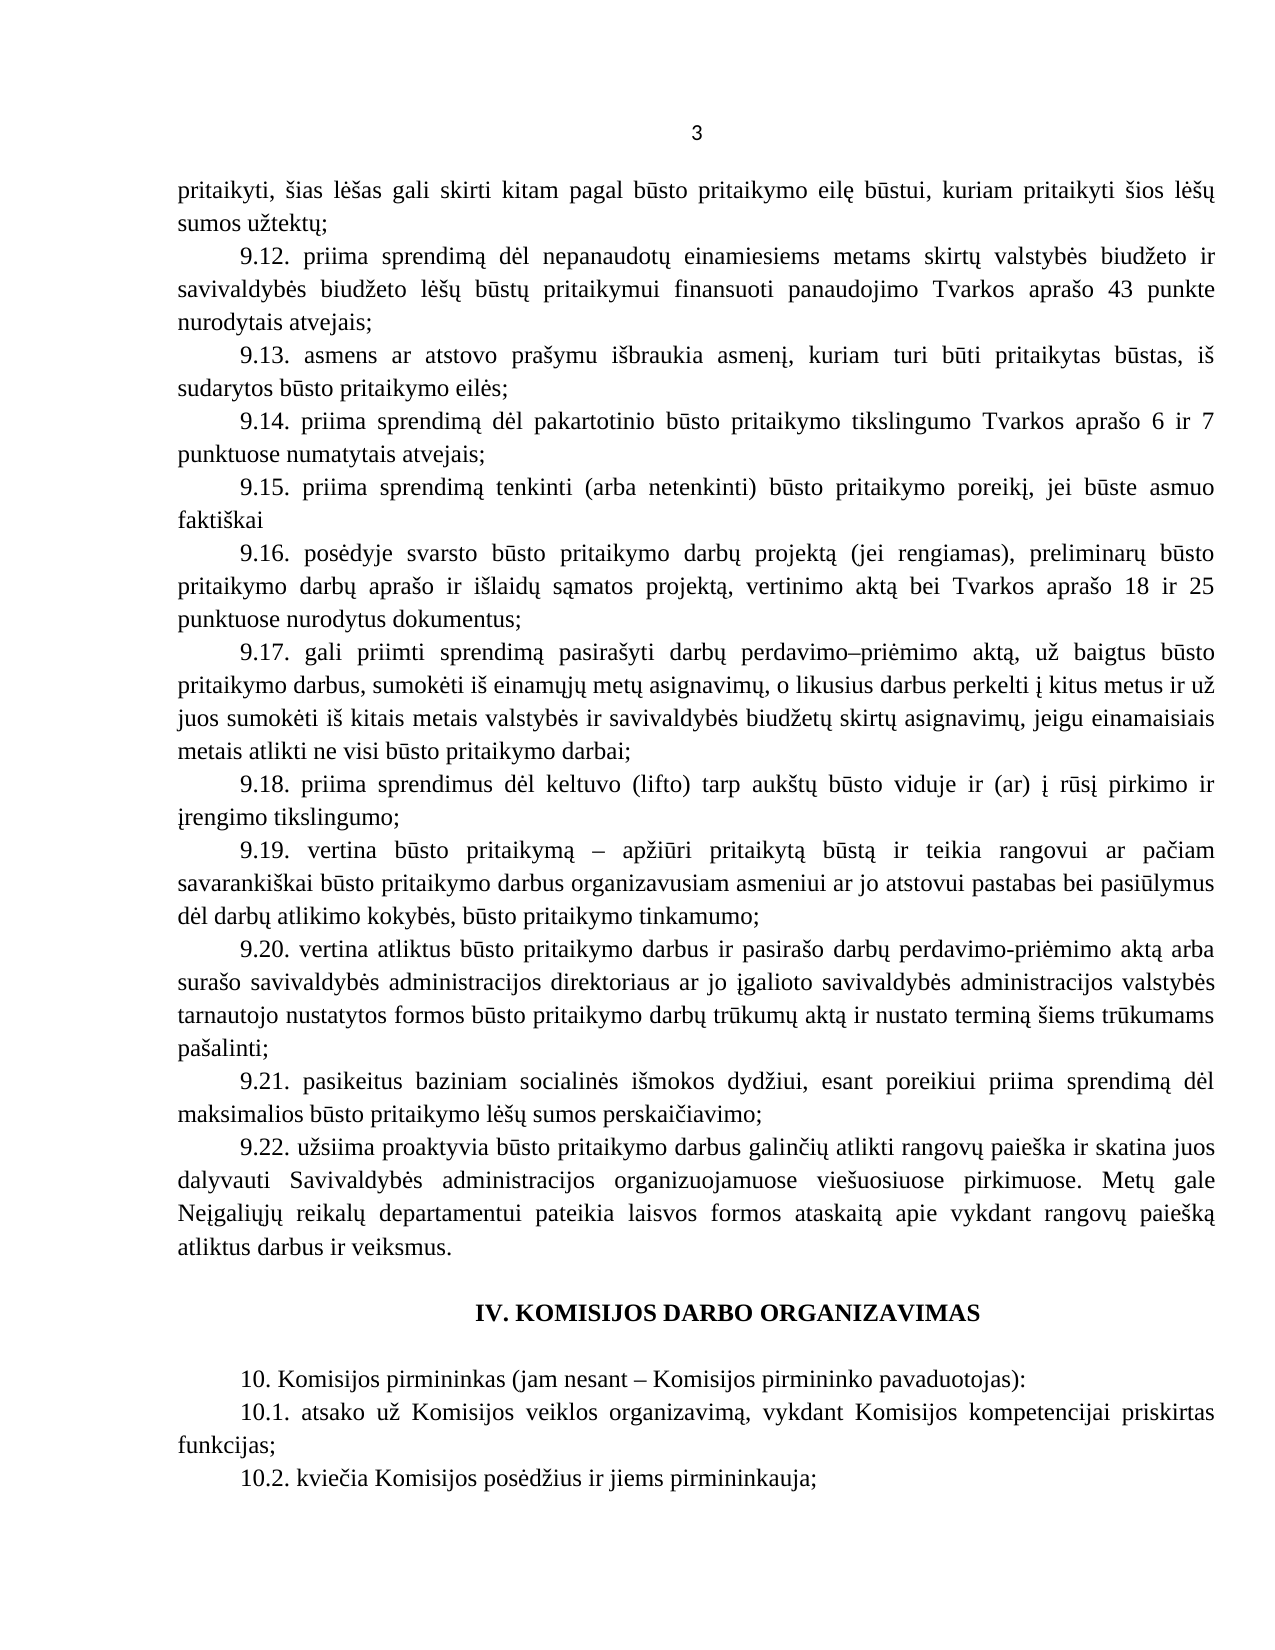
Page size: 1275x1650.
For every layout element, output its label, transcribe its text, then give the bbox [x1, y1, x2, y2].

text 9.17. gali priimti sprendimą pasirašyti darbų perdavimo–priėmimo aktą, už baigtus būsto pritaikymo darbus, sumokėti iš einamųjų metų asignavimų, o likusius darbus perkelti į kitus metus ir už juos sumokėti iš kitais metais valstybės ir savivaldybės biudžetų skirtų asignavimų, jeigu einamaisiais metais atlikti ne visi būsto pritaikymo darbai; [177, 637, 1216, 765]
text 9.22. užsiima proaktyvia būsto pritaikymo darbus galinčių atlikti rangovų paieška ir skatina juos dalyvauti Savivaldybės administracijos organizuojamuose viešuosiuose pirkimuose. Metų gale Neįgaliųjų reikalų departamentui pateikia laisvos formos ataskaitą apie vykdant rangovų paiešką atliktus darbus ir veiksmus. [177, 1132, 1216, 1260]
text 9.19. vertina būsto pritaikymą – apžiūri pritaikytą būstą ir teikia rangovui ar pačiam savarankiškai būsto pritaikymo darbus organizavusiam asmeniui ar jo atstovui pastabas bei pasiūlymus dėl darbų atlikimo kokybės, būsto pritaikymo tinkamumo; [177, 835, 1216, 930]
text 9.21. pasikeitus baziniam socialinės išmokos dydžiui, esant poreikiui priima sprendimą dėl maksimalios būsto pritaikymo lėšų sumos perskaičiavimo; [177, 1066, 1216, 1128]
text 10.2. kviečia Komisijos posėdžius ir jiems pirmininkauja; [177, 1463, 1216, 1491]
text IV. Komisijos darbo organizavimas [240, 1298, 1216, 1326]
text 9.16. posėdyje svarsto būsto pritaikymo darbų projektą (jei rengiamas), preliminarų būsto pritaikymo darbų aprašo ir išlaidų sąmatos projektą, vertinimo aktą bei Tvarkos aprašo 18 ir 25 punktuose nurodytus dokumentus; [177, 538, 1216, 633]
text 9.13. asmens ar atstovo prašymu išbraukia asmenį, kuriam turi būti pritaikytas būstas, iš sudarytos būsto pritaikymo eilės; [177, 340, 1216, 402]
text 9.20. vertina atliktus būsto pritaikymo darbus ir pasirašo darbų perdavimo-priėmimo aktą arba surašo savivaldybės administracijos direktoriaus ar jo įgalioto savivaldybės administracijos valstybės tarnautojo nustatytos formos būsto pritaikymo darbų trūkumų aktą ir nustato terminą šiems trūkumams pašalinti; [177, 934, 1216, 1062]
text 9.18. priima sprendimus dėl keltuvo (lifto) tarp aukštų būsto viduje ir (ar) į rūsį pirkimo ir įrengimo tikslingumo; [177, 769, 1216, 831]
text 9.14. priima sprendimą dėl pakartotinio būsto pritaikymo tikslingumo Tvarkos aprašo 6 ir 7 punktuose numatytais atvejais; [177, 406, 1216, 468]
text 9.12. priima sprendimą dėl nepanaudotų einamiesiems metams skirtų valstybės biudžeto ir savivaldybės biudžeto lėšų būstų pritaikymui finansuoti panaudojimo Tvarkos aprašo 43 punkte nurodytais atvejais; [177, 241, 1216, 336]
text 9.15. priima sprendimą tenkinti (arba netenkinti) būsto pritaikymo poreikį, jei būste asmuo faktiškai [177, 472, 1216, 534]
text 10. Komisijos pirmininkas (jam nesant – Komisijos pirmininko pavaduotojas): [177, 1364, 1216, 1392]
text pritaikyti, šias lėšas gali skirti kitam pagal būsto pritaikymo eilę būstui, kuriam pritaikyti šios lėšų sumos užtektų; [177, 175, 1216, 237]
text 10.1. atsako už Komisijos veiklos organizavimą, vykdant Komisijos kompetencijai priskirtas funkcijas; [177, 1397, 1216, 1458]
